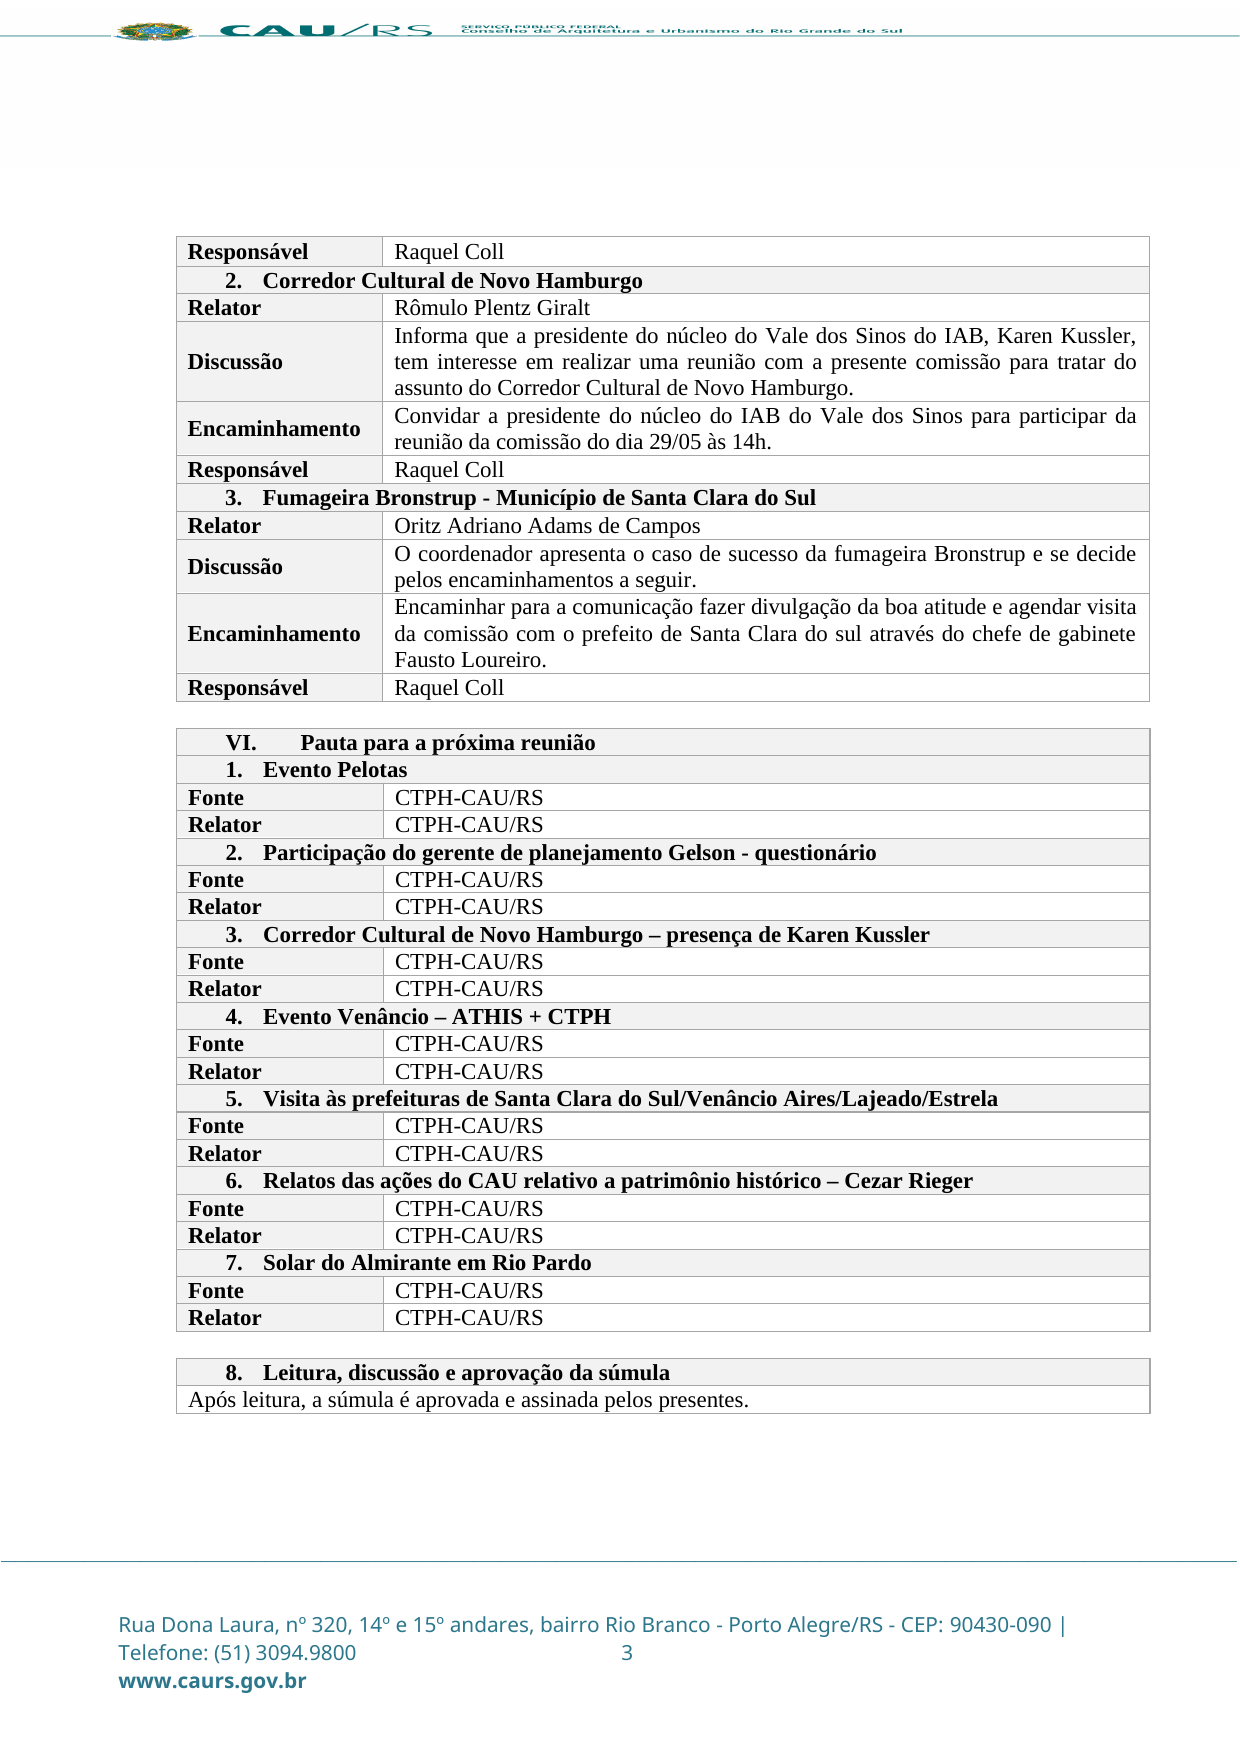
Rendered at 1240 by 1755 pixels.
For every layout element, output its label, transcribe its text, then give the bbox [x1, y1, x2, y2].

table_cell Solar do Almirante em Rio Pardo [177, 1250, 1149, 1276]
table_cell CTPH-CAU/RS [384, 976, 1149, 1002]
table_cell Raquel Coll [383, 456, 1149, 483]
table_cell Relator [177, 1304, 383, 1331]
table_cell Fonte [177, 1113, 383, 1139]
table_cell CTPH-CAU/RS [384, 1222, 1149, 1248]
table_cell Relator [177, 294, 382, 321]
table_cell Participação do gerente de planejamento Gelson - questionário [177, 839, 1149, 865]
table_cell Relator [177, 1058, 383, 1084]
table_cell CTPH-CAU/RS [384, 811, 1149, 837]
table_cell Fonte [177, 784, 383, 810]
table_cell Corredor Cultural de Novo Hamburgo – presença de Karen Kussler [177, 921, 1149, 947]
table_cell Fonte [177, 948, 383, 974]
table_cell Relator [177, 811, 383, 837]
table_cell Responsável [177, 456, 382, 483]
table_cell CTPH-CAU/RS [384, 866, 1149, 892]
table_cell Raquel Coll [383, 237, 1149, 266]
table_cell CTPH-CAU/RS [384, 1113, 1149, 1139]
table_cell Fonte [177, 1030, 383, 1057]
table_cell Convidar a presidente do núcleo do IAB do Vale dos Sinos para participar da reunião da comissão do dia 29/05 às 14h. [383, 402, 1149, 454]
table_cell Encaminhamento [177, 402, 382, 454]
table_cell CTPH-CAU/RS [384, 1195, 1149, 1221]
table_cell Rômulo Plentz Giralt [383, 294, 1149, 321]
table_cell Fonte [177, 1277, 383, 1303]
table_cell Fonte [177, 866, 383, 892]
table_cell Discussão [177, 540, 382, 592]
table_cell Relator [177, 893, 383, 920]
table_cell Discussão [177, 322, 382, 401]
table_cell Fumageira Bronstrup - Município de Santa Clara do Sul [177, 484, 1149, 511]
table_cell Relator [177, 1140, 383, 1166]
table_cell CTPH-CAU/RS [384, 784, 1149, 810]
table_cell CTPH-CAU/RS [384, 1058, 1149, 1084]
table_cell Encaminhamento [177, 594, 382, 672]
table_cell Responsável [177, 674, 382, 701]
table_cell Após leitura, a súmula é aprovada e assinada pelos presentes. [177, 1386, 1149, 1413]
table_cell CTPH-CAU/RS [384, 1304, 1149, 1331]
table_cell CTPH-CAU/RS [384, 1030, 1149, 1057]
table_cell Informa que a presidente do núcleo do Vale dos Sinos do IAB, Karen Kussler, tem interesse em realizar uma reunião com a presente comissão para tratar do assunto do Corredor Cultural de Novo Hamburgo. [383, 322, 1149, 401]
table_cell CTPH-CAU/RS [384, 948, 1149, 974]
table_header Pauta para a próxima reunião [177, 729, 1149, 755]
table_cell Relatos das ações do CAU relativo a patrimônio histórico – Cezar Rieger [177, 1167, 1149, 1194]
table_header Leitura, discussão e aprovação da súmula [177, 1359, 1149, 1385]
table_cell Relator [177, 512, 382, 539]
table_cell Corredor Cultural de Novo Hamburgo [177, 267, 1149, 293]
table_cell Relator [177, 1222, 383, 1248]
table_cell Relator [177, 976, 383, 1002]
table_cell CTPH-CAU/RS [384, 1140, 1149, 1166]
table_cell Oritz Adriano Adams de Campos [383, 512, 1149, 539]
table_cell Evento Venâncio – ATHIS + CTPH [177, 1003, 1149, 1029]
table_cell CTPH-CAU/RS [384, 893, 1149, 920]
table_cell O coordenador apresenta o caso de sucesso da fumageira Bronstrup e se decide pelos encaminhamentos a seguir. [383, 540, 1149, 592]
table_cell Fonte [177, 1195, 383, 1221]
table_cell Raquel Coll [383, 674, 1149, 701]
table_cell Responsável [177, 237, 382, 266]
table_cell CTPH-CAU/RS [384, 1277, 1149, 1303]
table_cell Encaminhar para a comunicação fazer divulgação da boa atitude e agendar visita da comissão com o prefeito de Santa Clara do sul através do chefe de gabinete Fausto Loureiro. [383, 594, 1149, 672]
table_cell Visita às prefeituras de Santa Clara do Sul/Venâncio Aires/Lajeado/Estrela [177, 1085, 1149, 1111]
table_cell Evento Pelotas [177, 756, 1149, 783]
